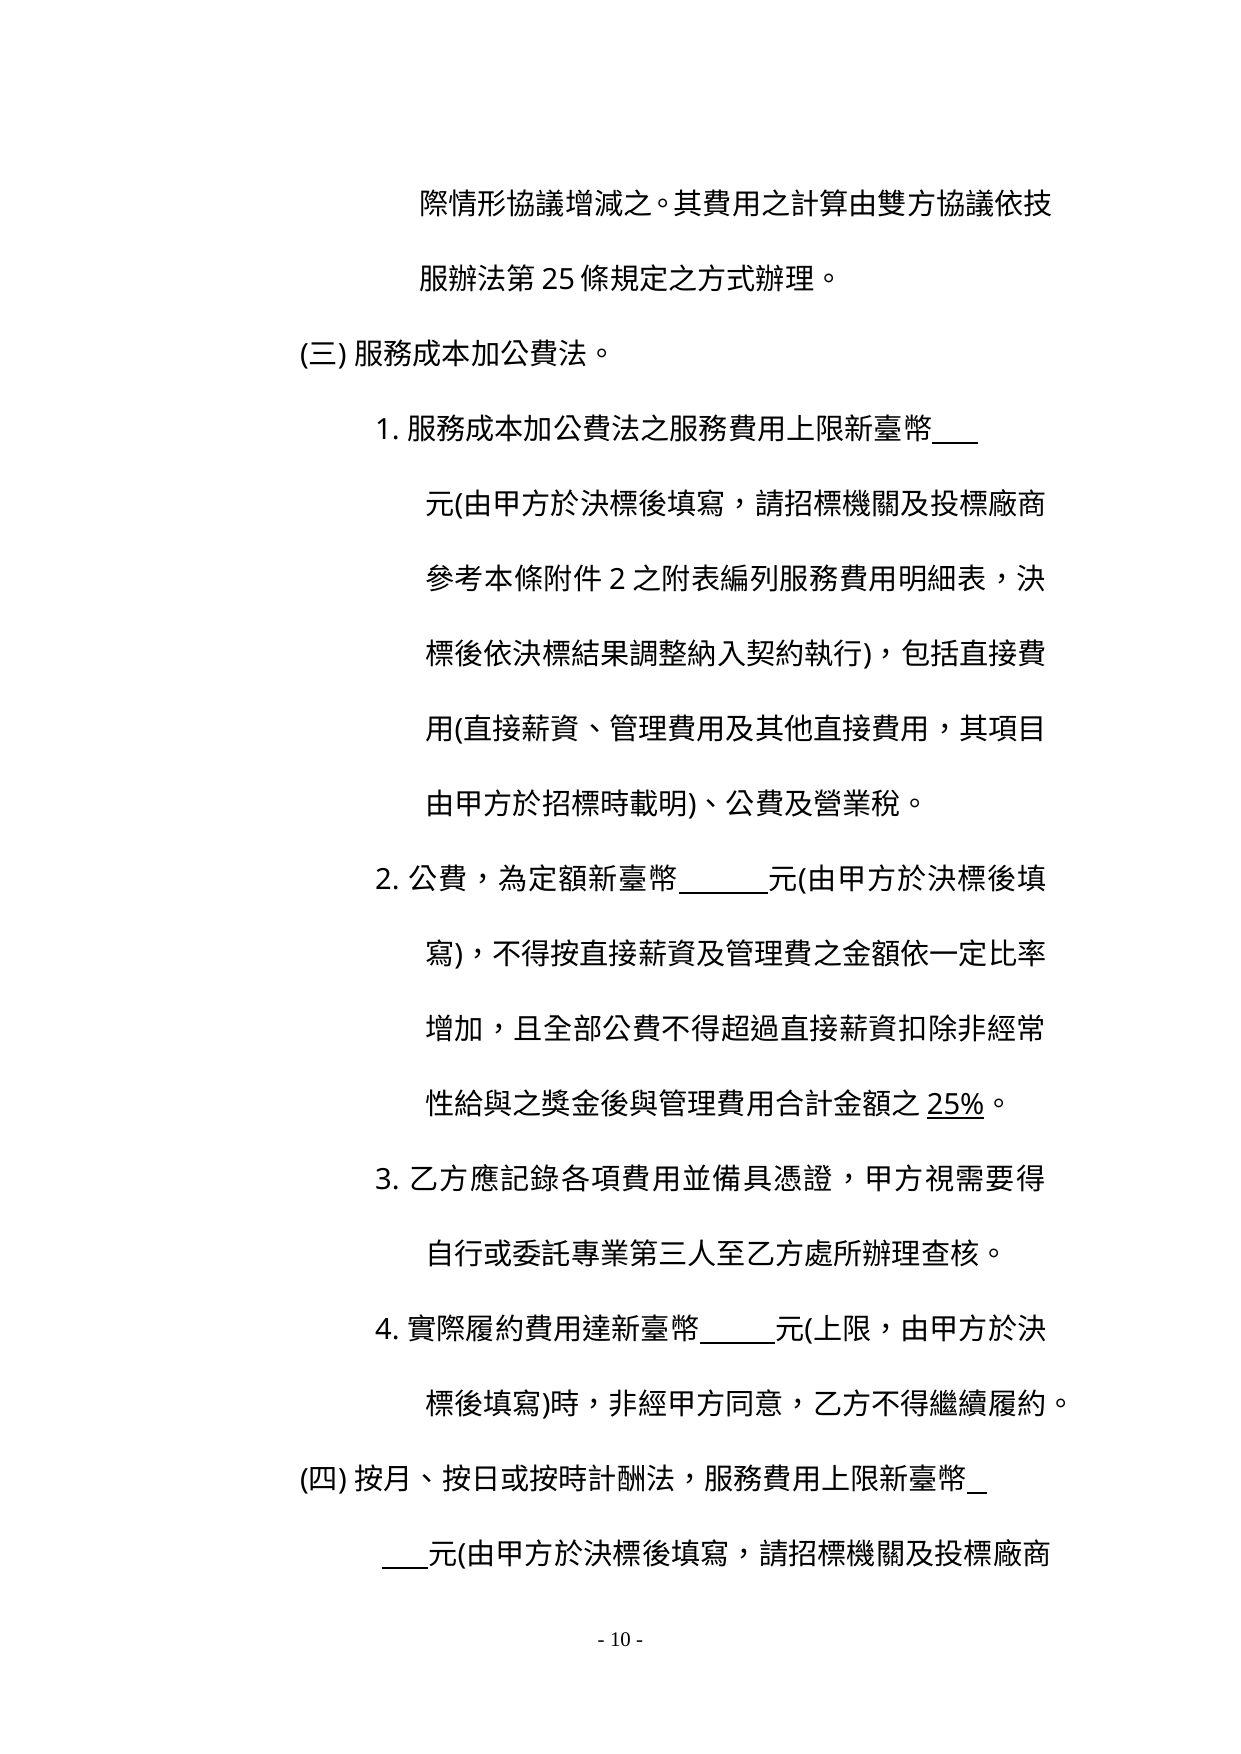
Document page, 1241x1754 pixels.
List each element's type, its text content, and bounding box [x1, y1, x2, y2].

text (三) 服務成本加公費法。 [187, 314, 1053, 389]
text 1. 服務成本加公費法之服務費用上限新臺幣 元(由甲方於決標後填寫，請招標機關及投標廠商參考本條附件2之附表編列服務費用明細表，決標後依決標結果調整納入契約執行)，包括直接費用(直接薪資、管理費用及其他直接費用，其項目由甲方於招標時載明)、公費及營業稅。 [375, 389, 1047, 839]
text (四) 按月、按日或按時計酬法，服務費用上限新臺幣 元(由甲方於決標後填寫，請招標機關及投標廠商 [300, 1439, 1053, 1589]
text 3. 乙方應記錄各項費用並備具憑證，甲方視需要得自行或委託專業第三人至乙方處所辦理查核。 [375, 1139, 1047, 1289]
text 2. 公費，為定額新臺幣 元(由甲方於決標後填寫)，不得按直接薪資及管理費之金額依一定比率增加，且全部公費不得超過直接薪資扣除非經常性給與之獎金後與管理費用合計金額之25%。 [375, 839, 1047, 1139]
text 際情形協議增減之。其費用之計算由雙方協議依技服辦法第25條規定之方式辦理。 [374, 164, 1053, 314]
text 4. 實際履約費用達新臺幣 元(上限，由甲方於決標後填寫)時，非經甲方同意，乙方不得繼續履約。 [375, 1289, 1047, 1439]
